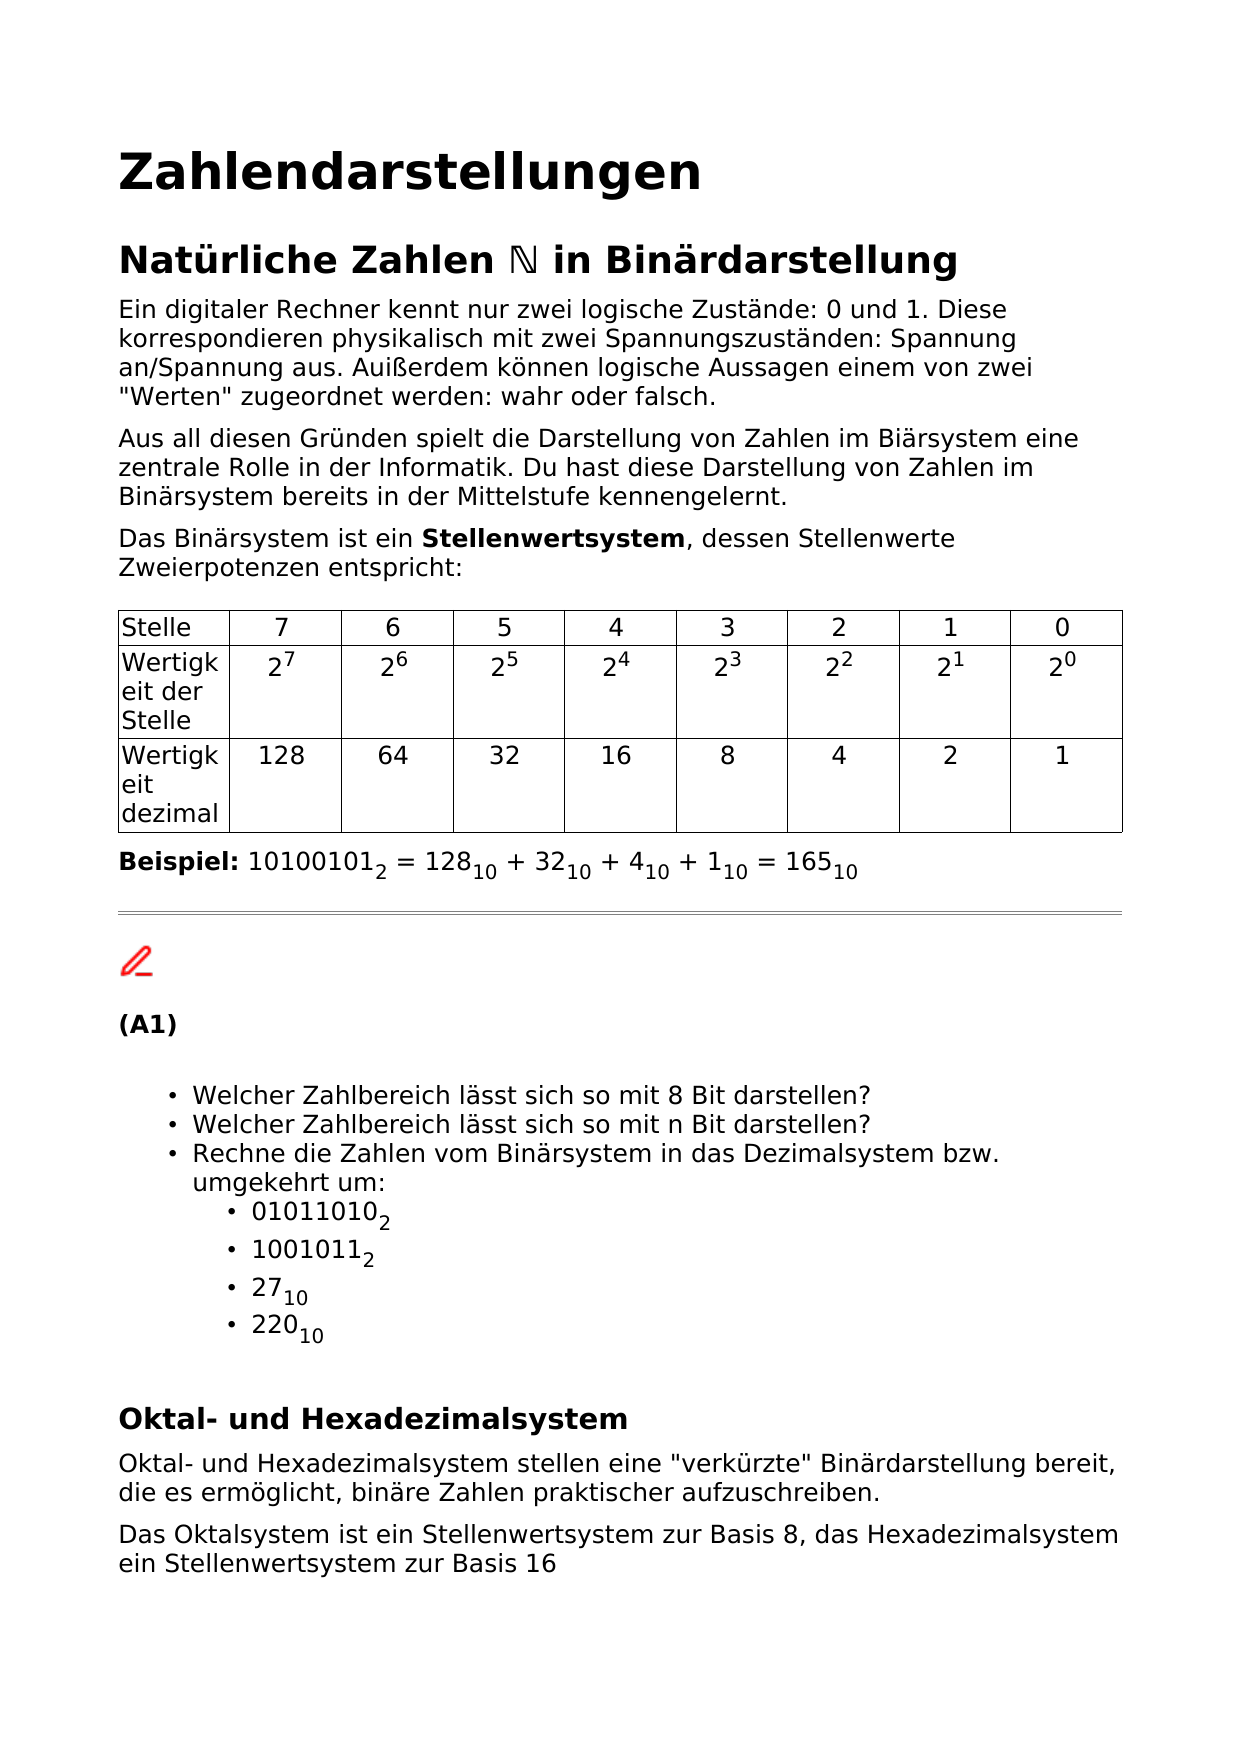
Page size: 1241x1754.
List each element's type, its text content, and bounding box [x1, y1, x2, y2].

table_header 0 [1011, 611, 1122, 645]
table_header 4 [565, 611, 676, 645]
table_cell 16 [565, 739, 676, 832]
list 2710 [236, 1273, 1122, 1310]
subtitle (A1) [118, 1010, 1122, 1039]
table_cell 25 [454, 646, 564, 738]
subtitle Natürliche Zahlen ℕ in Binärdarstellung [118, 239, 1122, 282]
table_header 5 [454, 611, 564, 645]
list Rechne die Zahlen vom Binärsystem in das Dezimalsystem bzw. umgekehrt um: [177, 1139, 1122, 1198]
table_cell 23 [677, 646, 787, 738]
table_cell Wertigkeit dezimal [119, 739, 229, 832]
list Welcher Zahlbereich lässt sich so mit 8 Bit darstellen? [177, 1081, 1122, 1110]
text Ein digitaler Rechner kennt nur zwei logische Zustände: 0 und 1. Diese korrespondieren physikalisch mit zwei Spannungszuständen: Spannung an/Spannung aus. Auißerdem können logische Aussagen einem von zwei "Werten" zugeordnet werden: wahr oder falsch. [118, 295, 1122, 412]
table_cell 128 [230, 739, 341, 832]
table_header 3 [677, 611, 787, 645]
table_cell 32 [454, 739, 564, 832]
picture [118, 943, 156, 981]
table_cell 21 [900, 646, 1010, 738]
text Das Oktalsystem ist ein Stellenwertsystem zur Basis 8, das Hexadezimalsystem ein Stellenwertsystem zur Basis 16 [118, 1520, 1122, 1578]
table_header 1 [900, 611, 1010, 645]
list 10010112 [236, 1235, 1122, 1273]
text Beispiel: 101001012 = 12810 + 3210 + 410 + 110 = 16510 [118, 847, 1122, 884]
table_cell 26 [342, 646, 453, 738]
list 22010 [236, 1310, 1122, 1348]
table_cell 64 [342, 739, 453, 832]
table_cell 22 [788, 646, 899, 738]
table_cell 24 [565, 646, 676, 738]
table_cell 8 [677, 739, 787, 832]
table_cell 4 [788, 739, 899, 832]
text Das Binärsystem ist ein Stellenwertsystem, dessen Stellenwerte Zweierpotenzen entspricht: [118, 524, 1122, 582]
subtitle Zahlendarstellungen [118, 143, 1122, 201]
table_header Stelle [119, 611, 229, 645]
list Welcher Zahlbereich lässt sich so mit n Bit darstellen? [177, 1110, 1122, 1139]
table_cell 20 [1011, 646, 1122, 738]
table_cell 1 [1011, 739, 1122, 832]
text Oktal- und Hexadezimalsystem stellen eine "verkürzte" Binärdarstellung bereit, die es ermöglicht, binäre Zahlen praktischer aufzuschreiben. [118, 1449, 1122, 1507]
table_header 2 [788, 611, 899, 645]
table_cell 27 [230, 646, 341, 738]
subtitle Oktal- und Hexadezimalsystem [118, 1402, 1122, 1436]
text Aus all diesen Gründen spielt die Darstellung von Zahlen im Biärsystem eine zentrale Rolle in der Informatik. Du hast diese Darstellung von Zahlen im Binärsystem bereits in der Mittelstufe kennengelernt. [118, 424, 1122, 512]
table_cell 2 [900, 739, 1010, 832]
table_header 6 [342, 611, 453, 645]
list 010110102 [236, 1198, 1122, 1235]
table_header 7 [230, 611, 341, 645]
table_cell Wertigkeit der Stelle [119, 646, 229, 738]
